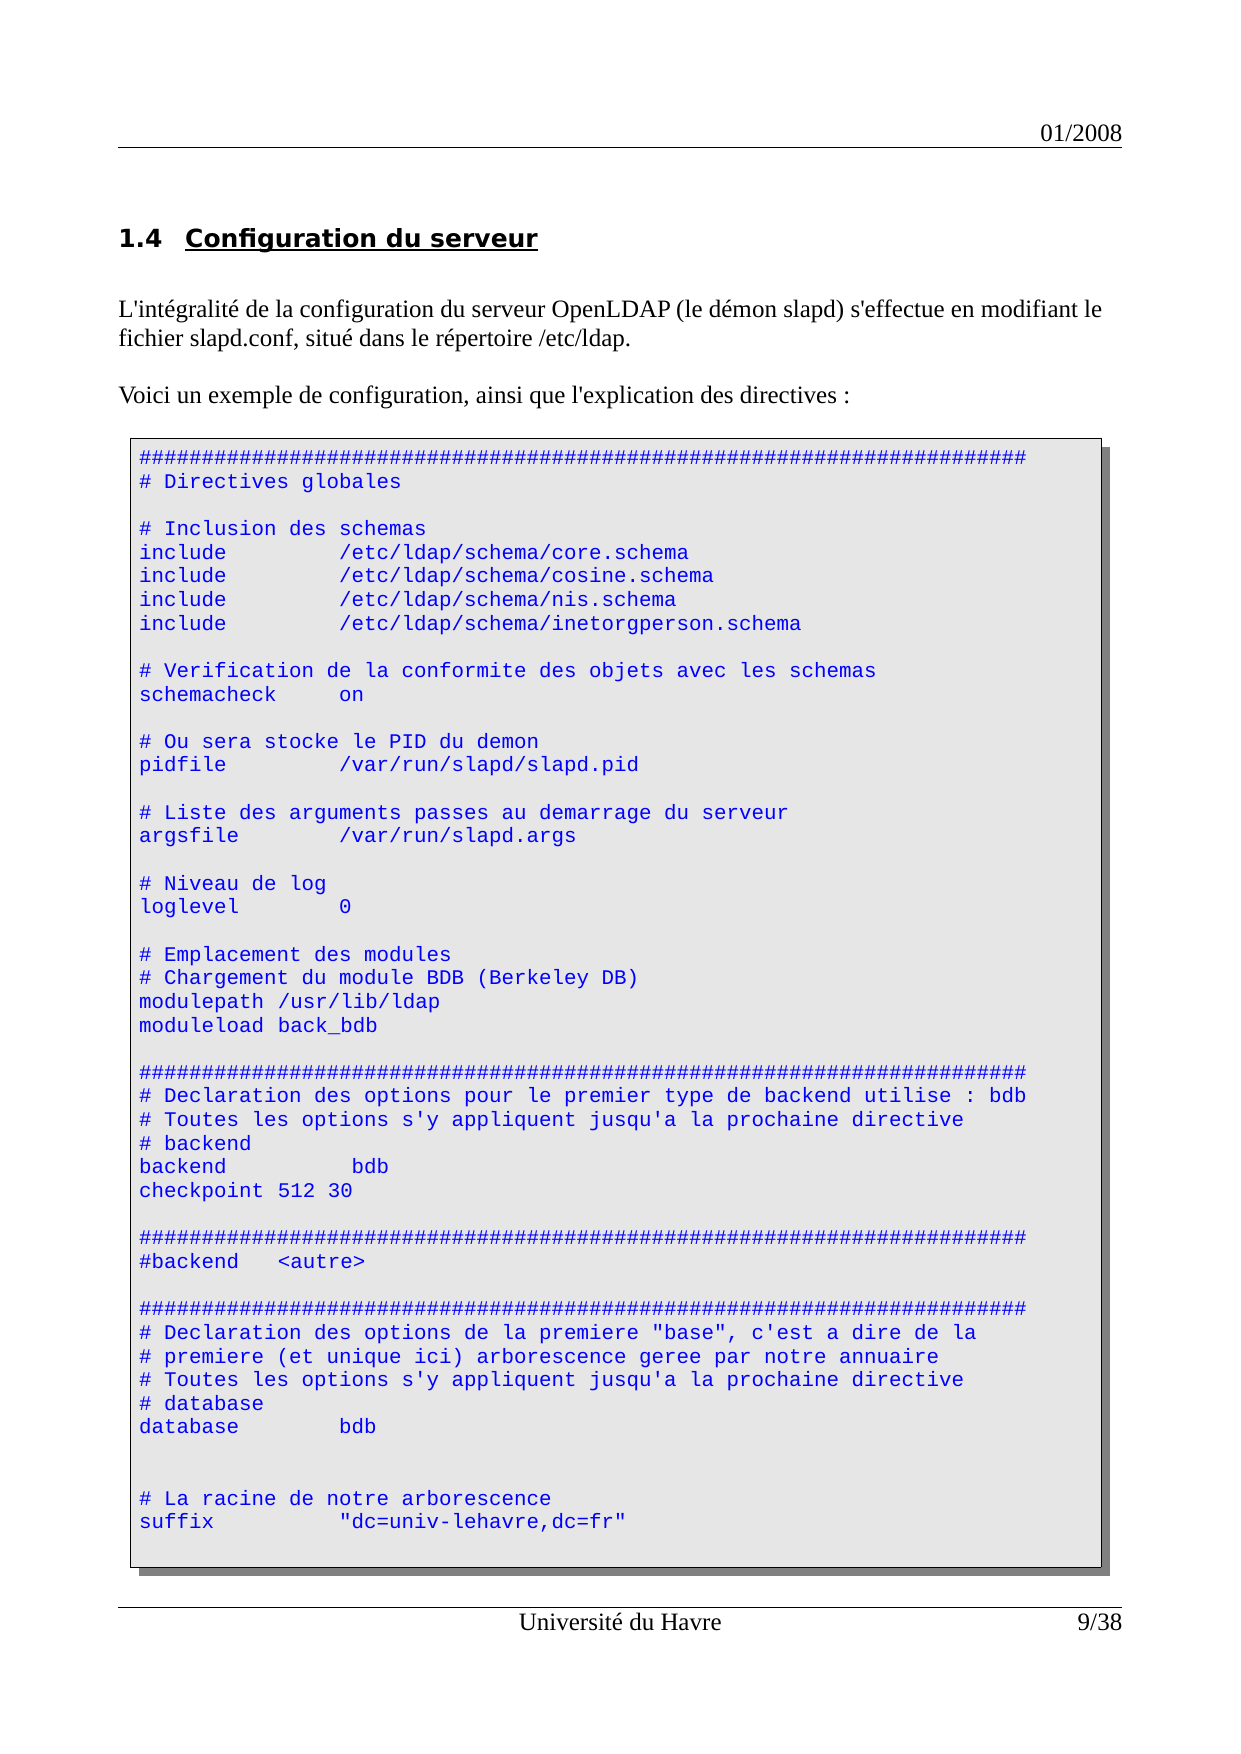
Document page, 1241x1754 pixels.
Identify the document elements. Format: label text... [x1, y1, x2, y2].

text # premiere (et unique ici) arborescence geree par notre annuaire [131, 1337, 1101, 1360]
text ####################################################################### [131, 1053, 1101, 1077]
subtitle Configuration du serveur [118, 224, 1122, 253]
text # Inclusion des schemas [131, 509, 1101, 533]
text L'intégralité de la configuration du serveur OpenLDAP (le démon slapd) s'effectue en modifiant le fichier slapd.conf, situé dans le répertoire /etc/ldap. [118, 294, 1122, 352]
text ####################################################################### [131, 1218, 1101, 1242]
text # Declaration des options de la premiere "base", c'est a dire de la [131, 1313, 1101, 1337]
text # Toutes les options s'y appliquent jusqu'a la prochaine directive [131, 1360, 1101, 1384]
text #backend <autre> [131, 1242, 1101, 1266]
text include /etc/ldap/schema/core.schema [131, 533, 1101, 556]
text database bdb [131, 1408, 1101, 1431]
text # Liste des arguments passes au demarrage du serveur [131, 793, 1101, 816]
text # Niveau de log [131, 864, 1101, 887]
text # backend [131, 1124, 1101, 1147]
text # Directives globales [131, 462, 1101, 485]
text Voici un exemple de configuration, ainsi que l'explication des directives : [118, 381, 1122, 409]
text backend bdb [131, 1147, 1101, 1171]
text # Chargement du module BDB (Berkeley DB) [131, 958, 1101, 982]
text # Toutes les options s'y appliquent jusqu'a la prochaine directive [131, 1100, 1101, 1124]
text # Ou sera stocke le PID du demon [131, 722, 1101, 746]
text # Verification de la conformite des objets avec les schemas [131, 651, 1101, 674]
text include /etc/ldap/schema/nis.schema [131, 580, 1101, 604]
text ####################################################################### [131, 1289, 1101, 1313]
text # Declaration des options pour le premier type de backend utilise : bdb [131, 1077, 1101, 1100]
text modulepath /usr/lib/ldap [131, 982, 1101, 1006]
text loglevel 0 [131, 887, 1101, 911]
text ####################################################################### [131, 439, 1101, 462]
text pidfile /var/run/slapd/slapd.pid [131, 746, 1101, 769]
text moduleload back_bdb [131, 1006, 1101, 1029]
text # La racine de notre arborescence [131, 1478, 1101, 1502]
text # Emplacement des modules [131, 935, 1101, 958]
text checkpoint 512 30 [131, 1171, 1101, 1195]
text schemacheck on [131, 674, 1101, 698]
text include /etc/ldap/schema/cosine.schema [131, 556, 1101, 580]
text # database [131, 1384, 1101, 1408]
text include /etc/ldap/schema/inetorgperson.schema [131, 604, 1101, 627]
text suffix "dc=univ-lehavre,dc=fr" [131, 1502, 1101, 1526]
text argsfile /var/run/slapd.args [131, 816, 1101, 840]
